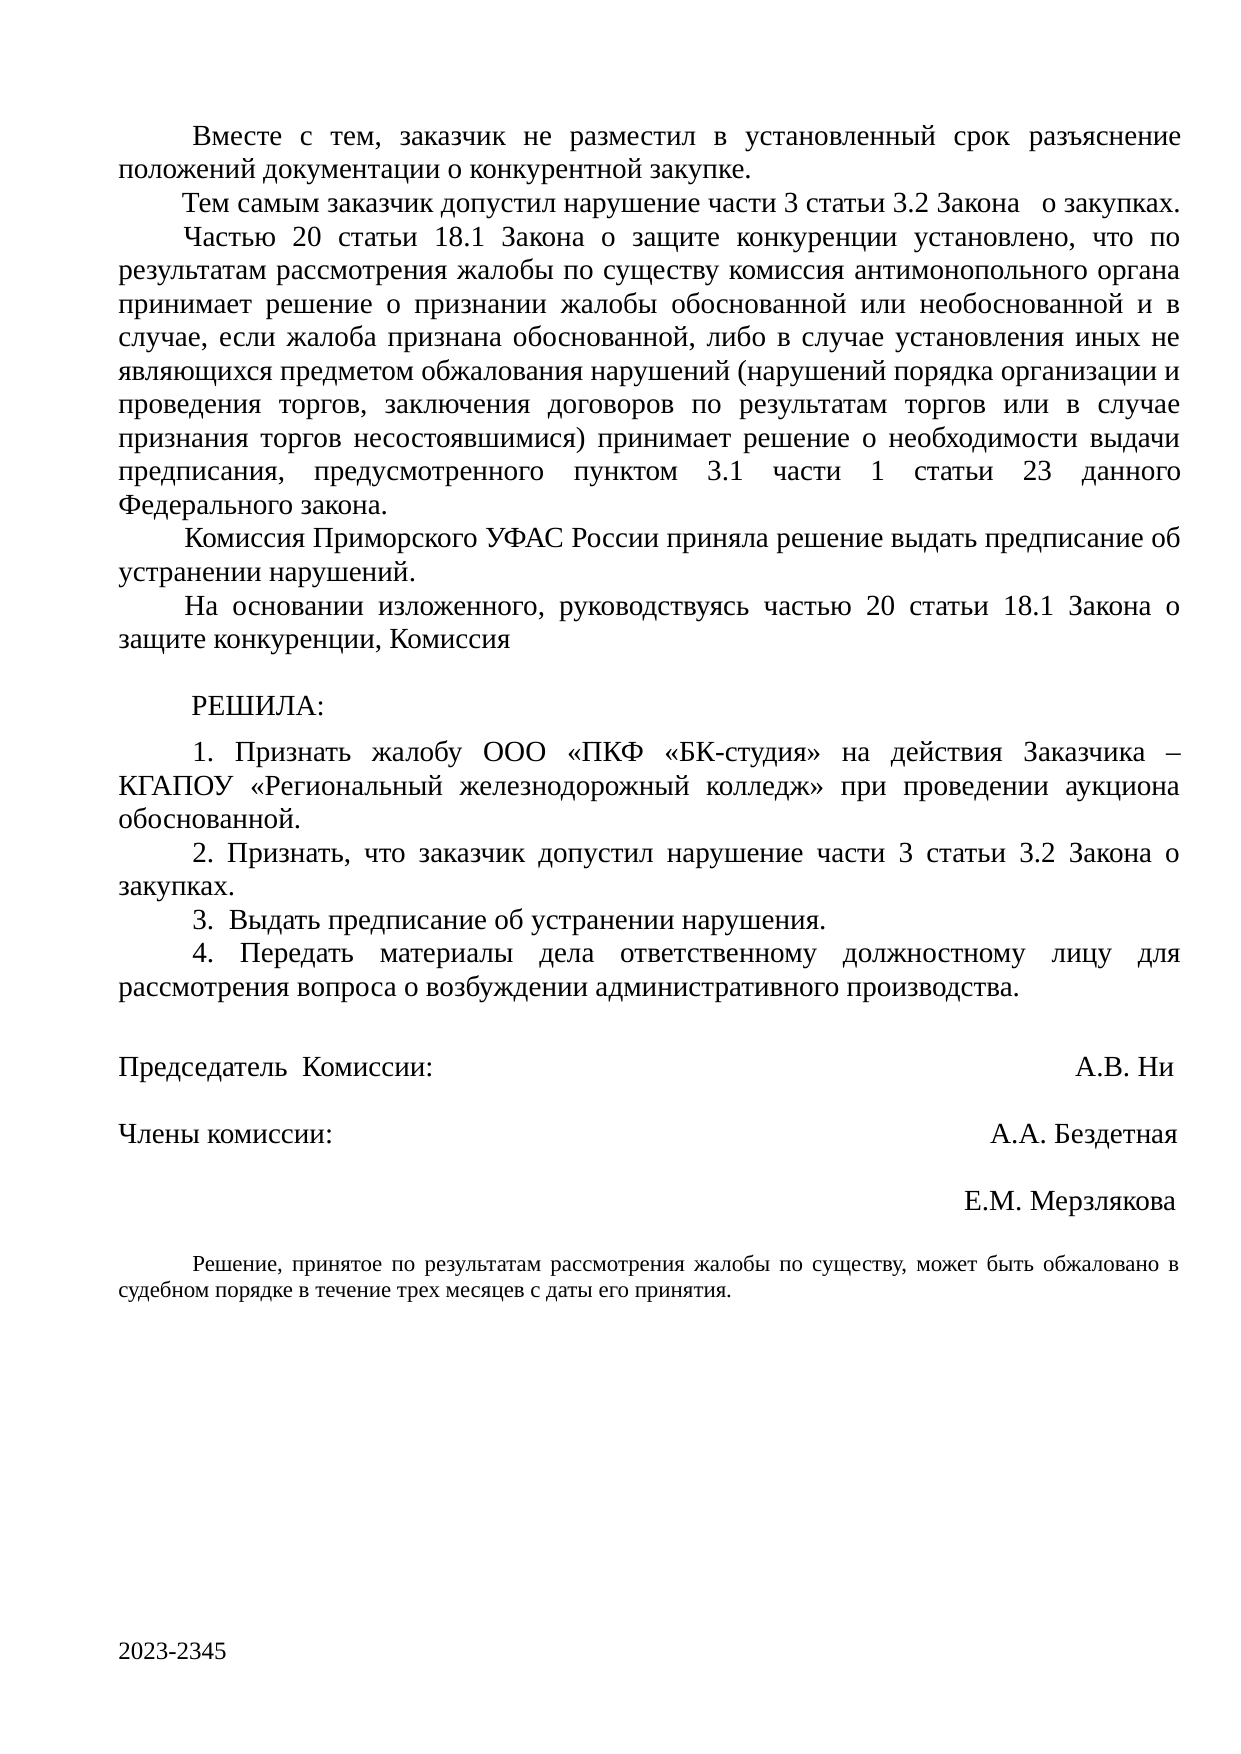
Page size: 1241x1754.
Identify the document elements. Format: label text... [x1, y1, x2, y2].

text На основании изложенного, руководствуясь частью 20 статьи 18.1 Закона о защите конкуренции, Комиссия [118, 588, 1181, 655]
text 1. Признать жалобу ООО «ПКФ «БК-студия» на действия Заказчика – КГАПОУ «Региональный железнодорожный колледж» при проведении аукциона обоснованной. [118, 734, 1181, 835]
text Председатель Комиссии: А.В. Ни [118, 1049, 1181, 1082]
text Вместе с тем, заказчик не разместил в установленный срок разъяснение положений документации о конкурентной закупке. [118, 118, 1181, 185]
text 3. Выдать предписание об устранении нарушения. [118, 902, 1181, 936]
text Частью 20 статьи 18.1 Закона о защите конкуренции установлено, что по результатам рассмотрения жалобы по существу комиссия антимонопольного органа принимает решение о признании жалобы обоснованной или необоснованной и в случае, если жалоба признана обоснованной, либо в случае установления иных не являющихся предметом обжалования нарушений (нарушений порядка организации и проведения торгов, заключения договоров по результатам торгов или в случае признания торгов несостоявшимися) принимает решение о необходимости выдачи предписания, предусмотренного пунктом 3.1 части 1 статьи 23 данного Федерального закона. [118, 219, 1181, 521]
text РЕШИЛА: [118, 688, 1181, 722]
text Члены комиссии: А.А. Бездетная [118, 1116, 1181, 1149]
text 4. Передать материалы дела ответственному должностному лицу для рассмотрения вопроса о возбуждении административного производства. [118, 936, 1181, 1003]
text Комиссия Приморского УФАС России приняла решение выдать предписание об устранении нарушений. [118, 521, 1181, 588]
text 2. Признать, что заказчик допустил нарушение части 3 статьи 3.2 Закона о закупках. [118, 835, 1181, 902]
text Е.М. Мерзлякова [118, 1183, 1181, 1216]
text Тем самым заказчик допустил нарушение части 3 статьи 3.2 Закона о закупках. [118, 185, 1181, 219]
text Решение, принятое по результатам рассмотрения жалобы по существу, может быть обжаловано в судебном порядке в течение трех месяцев с даты его принятия. [118, 1250, 1181, 1303]
